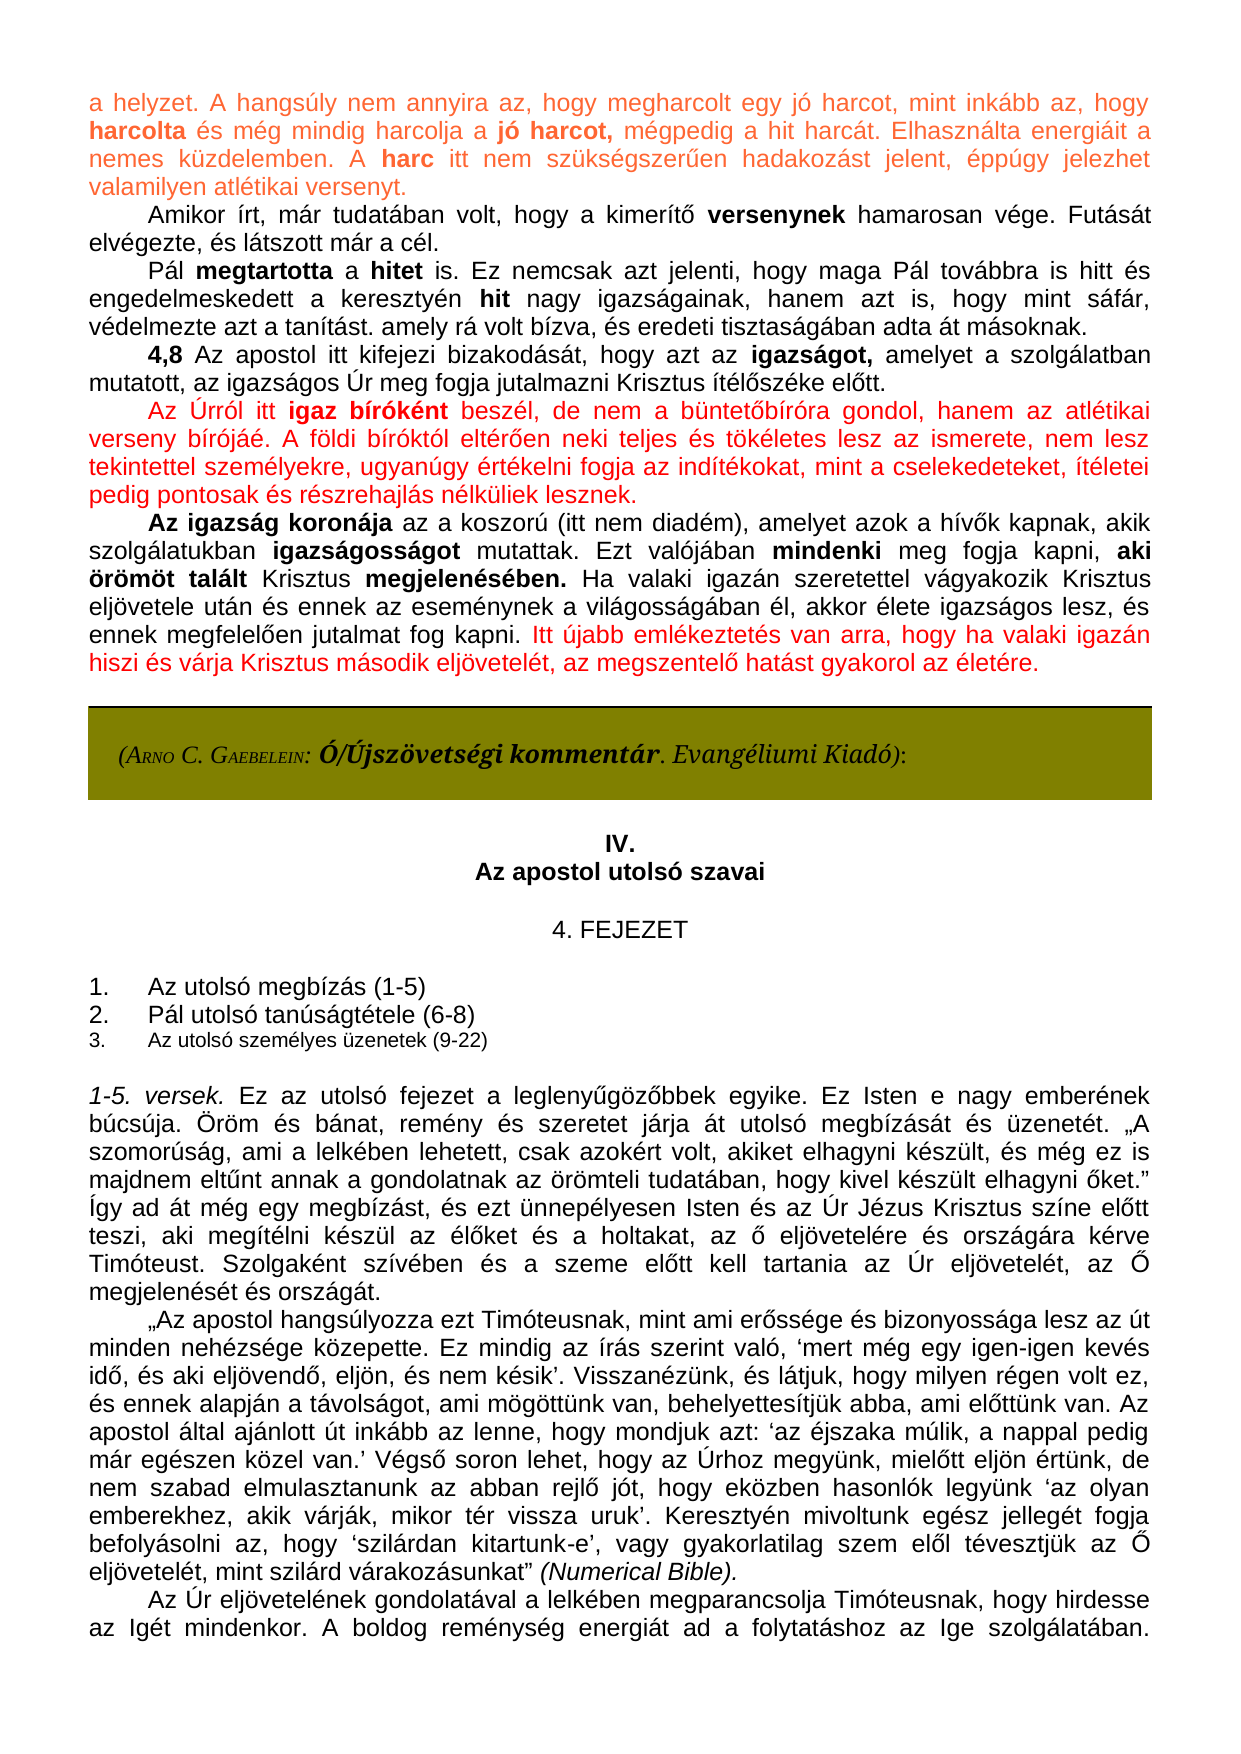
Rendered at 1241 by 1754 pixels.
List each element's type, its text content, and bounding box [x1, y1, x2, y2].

text 1. Az utolsó megbízás (1-5) [88, 973, 1152, 1001]
text Az igazság koronája az a koszorú (itt nem diadém), amelyet azok a hívők kapnak, akik szolgálatukban igazságosságot mutattak. Ezt valójában mindenki meg fogja kapni, aki örömöt talált Krisztus megjelenésében. Ha valaki igazán szeretettel vágyakozik Krisztus eljövetele után és ennek az eseménynek a világosságában él, akkor élete igazságos lesz, és ennek megfelelően jutalmat fog kapni. Itt újabb emlékeztetés van arra, hogy ha valaki igazán hiszi és várja Krisztus második eljövetelét, az megszentelő hatást gyakorol az életére. [88, 509, 1152, 677]
text a helyzet. A hangsúly nem annyira az, hogy megharcolt egy jó harcot, mint inkább az, hogy harcolta és még mindig harcolja a jó harcot, mégpedig a hit harcát. Elhasználta energiáit a nemes küzdelemben. A harc itt nem szükségszerűen hadakozást jelent, éppúgy jelezhet valamilyen atlétikai versenyt. [88, 88, 1152, 201]
text Pál megtartotta a hitet is. Ez nemcsak azt jelenti, hogy maga Pál továbbra is hitt és engedelmeskedett a keresztyén hit nagy igazságainak, hanem azt is, hogy mint sáfár, védelmezte azt a tanítást. amely rá volt bízva, és eredeti tisztaságában adta át másoknak. [88, 257, 1152, 341]
text 1-5. versek. Ez az utolsó fejezet a leglenyűgözőbbek egyike. Ez Isten e nagy emberének búcsúja. Öröm és bánat, remény és szeretet járja át utolsó megbízását és üzenetét. „A szomorúság, ami a lelkében lehetett, csak azokért volt, akiket elhagyni készült, és még ez is majdnem eltűnt annak a gondolatnak az örömteli tudatában, hogy kivel készült elhagyni őket.” Így ad át még egy megbízást, és ezt ünnepélyesen Isten és az Úr Jézus Krisztus színe előtt teszi, aki megítélni készül az élőket és a holtakat, az ő eljövetelére és országára kérve Timóteust. Szolgaként szívében és a szeme előtt kell tartania az Úr eljövetelét, az Ő megjelenését és országát. [88, 1082, 1152, 1306]
text 4. FEJEZET [88, 915, 1152, 943]
text 4,8 Az apostol itt kifejezi bizakodását, hogy azt az igazságot, amelyet a szolgálatban mutatott, az igazságos Úr meg fogja jutalmazni Krisztus ítélőszéke előtt. [88, 341, 1152, 397]
text „Az apostol hangsúlyozza ezt Timóteusnak, mint ami erőssége és bizonyossága lesz az út minden nehézsége közepette. Ez mindig az írás szerint való, ‘mert még egy igen-igen kevés idő, és aki eljövendő, eljön, és nem késik’. Visszanézünk, és látjuk, hogy milyen régen volt ez, és ennek alapján a távolságot, ami mögöttünk van, behelyettesítjük abba, ami előttünk van. Az apostol által ajánlott út inkább az lenne, hogy mondjuk azt: ‘az éjszaka múlik, a nappal pedig már egészen közel van.’ Végső soron lehet, hogy az Úrhoz megyünk, mielőtt eljön értünk, de nem szabad elmulasztanunk az abban rejlő jót, hogy eközben hasonlók legyünk ‘az olyan emberekhez, akik várják, mikor tér vissza uruk’. Keresztyén mivoltunk egész jellegét fogja befolyásolni az, hogy ‘szilárdan kitartunk‑e’, vagy gyakorlatilag szem elől tévesztjük az Ő eljövetelét, mint szilárd várakozásunkat” (Numerical Bible). [88, 1306, 1152, 1586]
text Az Úrról itt igaz bíróként beszél, de nem a büntetőbíróra gondol, hanem az atlétikai verseny bírójáé. A földi bíróktól eltérően neki teljes és tökéletes lesz az ismerete, nem lesz tekintettel személyekre, ugyanúgy értékelni fogja az indítékokat, mint a cselekedeteket, ítéletei pedig pontosak és részrehajlás nélküliek lesznek. [88, 397, 1152, 509]
text 3. Az utolsó személyes üzenetek (9-22) [88, 1029, 1152, 1052]
text Amikor írt, már tudatában volt, hogy a kimerítő versenynek hamarosan vége. Futását elvégezte, és látszott már a cél. [88, 201, 1152, 257]
text IV. Az apostol utolsó szavai [88, 830, 1152, 886]
text (Arno C. Gaebelein: Ó/Újszövetségi kommentár. Evangéliumi Kiadó): [88, 707, 1152, 800]
text 2. Pál utolsó tanúságtétele (6-8) [88, 1001, 1152, 1029]
text Az Úr eljövetelének gondolatával a lelkében megparancsolja Timóteusnak, hogy hirdesse az Igét mindenkor. A boldog reménység energiát ad a folytatáshoz az Ige szolgálatában. [88, 1586, 1152, 1642]
